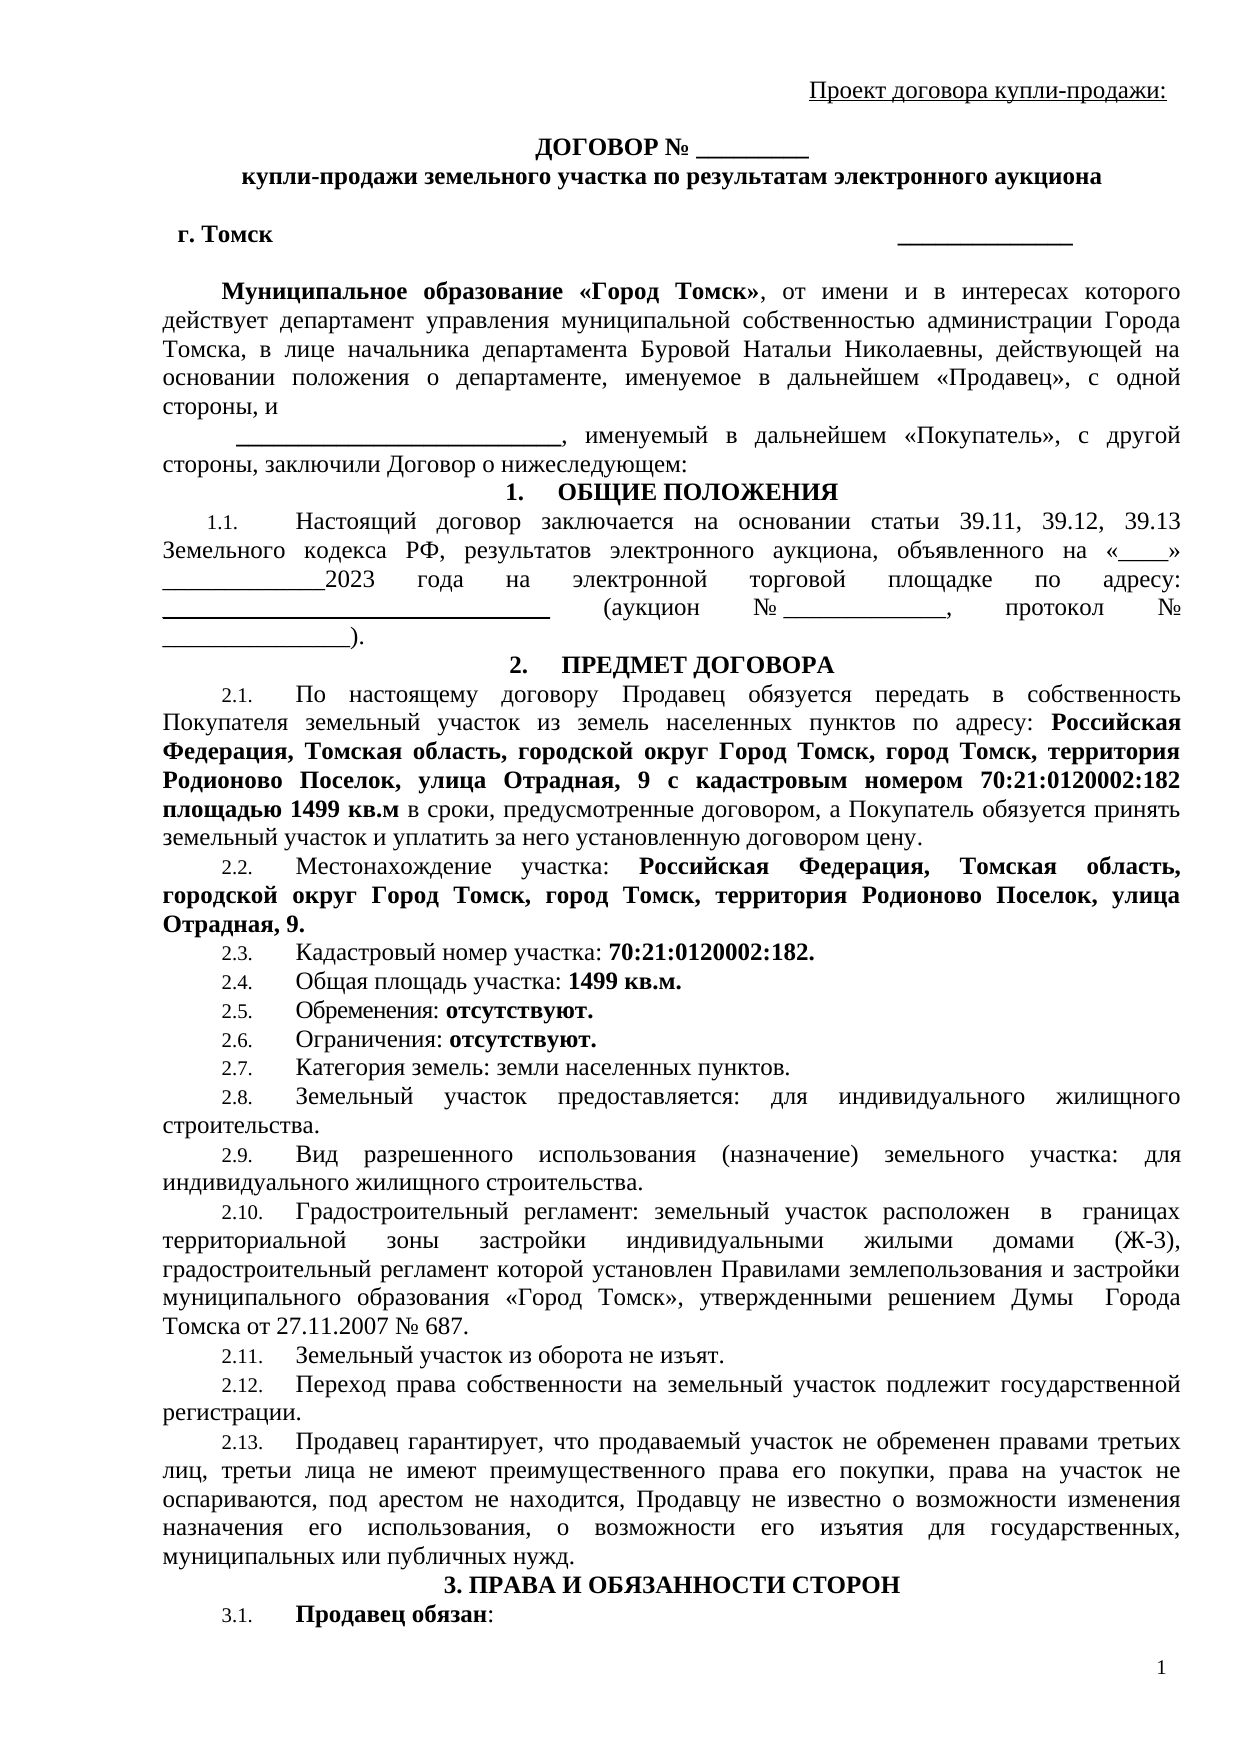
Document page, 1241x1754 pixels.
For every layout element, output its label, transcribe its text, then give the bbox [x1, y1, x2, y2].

list Общая площадь участка: 1499 кв.м. [162, 966, 1181, 995]
text Муниципальное образование «Город Томск», от имени и в интересах которого действует департамент управления муниципальной собственностью администрации Города Томска, в лице начальника департамента Буровой Натальи Николаевны, действующей на основании положения о департаменте, именуемое в дальнейшем «Продавец», с одной стороны, и [162, 276, 1181, 420]
text г. Томск ______________ [177, 219, 1167, 247]
list Категория земель: земли населенных пунктов. [162, 1052, 1181, 1081]
list Продавец гарантирует, что продаваемый участок не обременен правами третьих лиц, третьи лица не имеют преимущественного права его покупки, права на участок не оспариваются, под арестом не находится, Продавцу не известно о возможности изменения назначения его использования, о возможности его изъятия для государственных, муниципальных или публичных нужд. [162, 1426, 1181, 1570]
list По настоящему договору Продавец обязуется передать в собственность Покупателя земельный участок из земель населенных пунктов по адресу: Российская Федерация, Томская область, городской округ Город Томск, город Томск, территория Родионово Поселок, улица Отрадная, 9 с кадастровым номером 70:21:0120002:182 площадью 1499 кв.м в сроки, предусмотренные договором, а Покупатель обязуется принять земельный участок и уплатить за него установленную договором цену. [162, 679, 1181, 851]
text 3. ПРАВА И ОБЯЗАННОСТИ СТОРОН [162, 1570, 1181, 1599]
list Настоящий договор заключается на основании статьи 39.11, 39.12, 39.13 Земельного кодекса РФ, результатов электронного аукциона, объявленного на «____» _____________2023 года на электронной торговой площадке по адресу: _______________________________ (аукцион № _____________, протокол № _______________). [162, 506, 1181, 650]
text __________________________, именуемый в дальнейшем «Покупатель», с другой стороны, заключили Договор о нижеследующем: [162, 420, 1181, 477]
text Проект договора купли-продажи: [177, 75, 1167, 104]
list Обременения: отсутствуют. [162, 995, 1181, 1024]
text купли-продажи земельного участка по результатам электронного аукциона [177, 161, 1167, 190]
list Кадастровый номер участка: 70:21:0120002:182. [162, 937, 1181, 966]
list Переход права собственности на земельный участок подлежит государственной регистрации. [162, 1369, 1181, 1426]
list Местонахождение участка: Российская Федерация, Томская область, городской округ Город Томск, город Томск, территория Родионово Поселок, улица Отрадная, 9. [162, 851, 1181, 937]
list Земельный участок предоставляется: для индивидуального жилищного строительства. [162, 1081, 1181, 1139]
list Ограничения: отсутствуют. [162, 1024, 1181, 1052]
list ОБЩИЕ ПОЛОЖЕНИЯ [162, 477, 1181, 506]
list Градостроительный регламент: земельный участок расположен в границах территориальной зоны застройки индивидуальными жилыми домами (Ж-3), градостроительный регламент которой установлен Правилами землепользования и застройки муниципального образования «Город Томск», утвержденными решением Думы Города Томска от 27.11.2007 № 687. [162, 1196, 1181, 1340]
text ДОГОВОР № _________ [177, 132, 1167, 161]
list ПРЕДМЕТ ДОГОВОРА [162, 650, 1181, 679]
list Вид разрешенного использования (назначение) земельного участка: для индивидуального жилищного строительства. [162, 1139, 1181, 1196]
list Земельный участок из оборота не изъят. [162, 1340, 1181, 1369]
list Продавец обязан: [162, 1599, 1181, 1627]
